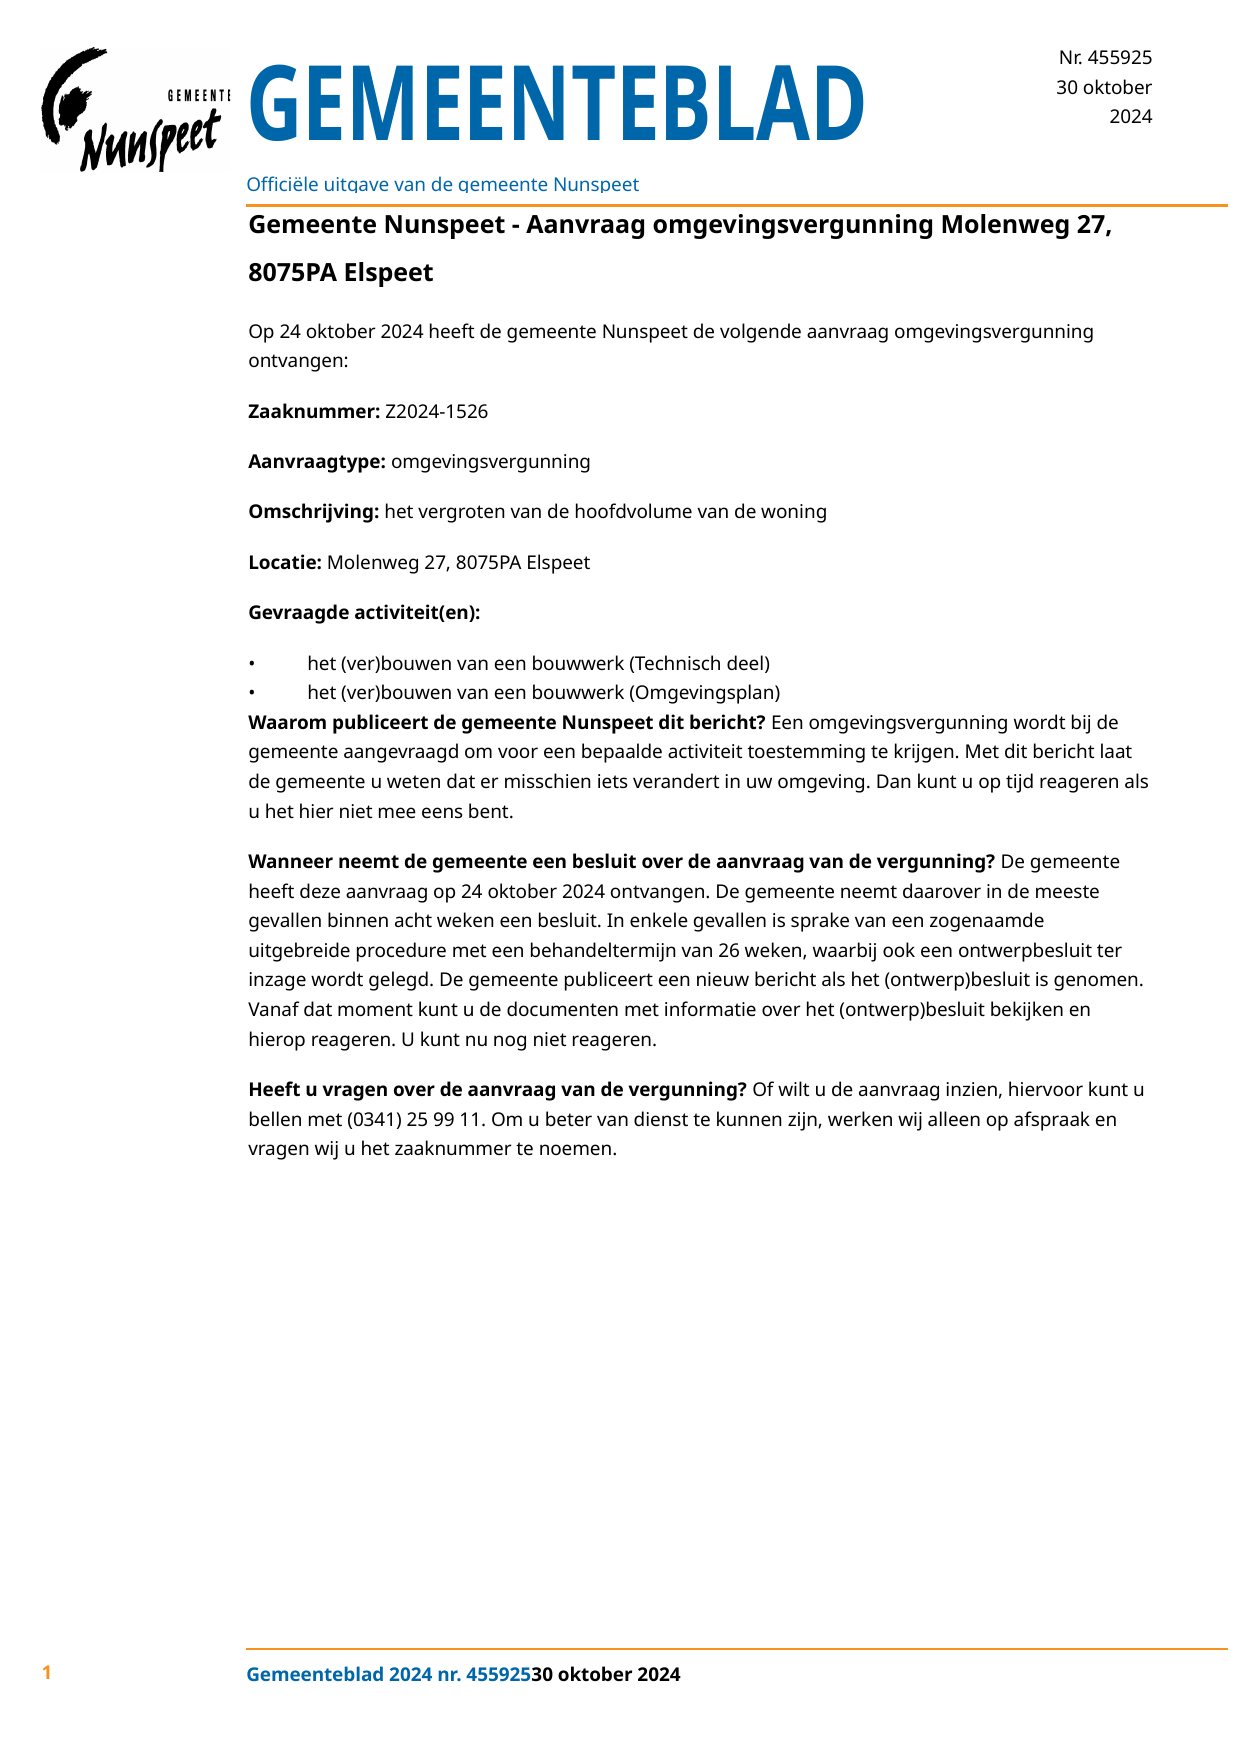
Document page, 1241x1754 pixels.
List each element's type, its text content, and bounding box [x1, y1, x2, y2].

text Aanvraagtype: omgevingsvergunning [248, 448, 1152, 474]
text Gemeente Nunspeet - Aanvraag omgevingsvergunning Molenweg 27, 8075PA Elspeet [248, 207, 1152, 288]
text Zaaknummer: Z2024-1526 [248, 398, 1152, 424]
text Waarom publiceert de gemeente Nunspeet dit bericht? Een omgevingsvergunning wordt bij de gemeente aangevraagd om voor een bepaalde activiteit toestemming te krijgen. Met dit bericht laat de gemeente u weten dat er misschien iets verandert in uw omgeving. Dan kunt u op tijd reageren als u het hier niet mee eens bent. [248, 709, 1152, 824]
text Heeft u vragen over de aanvraag van de vergunning? Of wilt u de aanvraag inzien, hiervoor kunt u bellen met (0341) 25 99 11. Om u beter van dienst te kunnen zijn, werken wij alleen op afspraak en vragen wij u het zaaknummer te noemen. [248, 1076, 1152, 1161]
text Omschrijving: het vergroten van de hoofdvolume van de woning [248, 499, 1152, 524]
text Op 24 oktober 2024 heeft de gemeente Nunspeet de volgende aanvraag omgevingsvergunning ontvangen: [248, 318, 1152, 373]
list het (ver)bouwen van een bouwwerk (Technisch deel) [248, 650, 1152, 676]
list het (ver)bouwen van een bouwwerk (Omgevingsplan) [248, 679, 1152, 705]
text Gevraagde activiteit(en): [248, 599, 1152, 625]
picture [41, 47, 231, 172]
text Wanneer neemt de gemeente een besluit over de aanvraag van de vergunning? De gemeente heeft deze aanvraag op 24 oktober 2024 ontvangen. De gemeente neemt daarover in de meeste gevallen binnen acht weken een besluit. In enkele gevallen is sprake van een zogenaamde uitgebreide procedure met een behandeltermijn van 26 weken, waarbij ook een ontwerpbesluit ter inzage wordt gelegd. De gemeente publiceert een nieuw bericht als het (ontwerp)besluit is genomen. Vanaf dat moment kunt u de documenten met informatie over het (ontwerp)besluit bekijken en hierop reageren. U kunt nu nog niet reageren. [248, 848, 1152, 1052]
text Locatie: Molenweg 27, 8075PA Elspeet [248, 549, 1152, 575]
